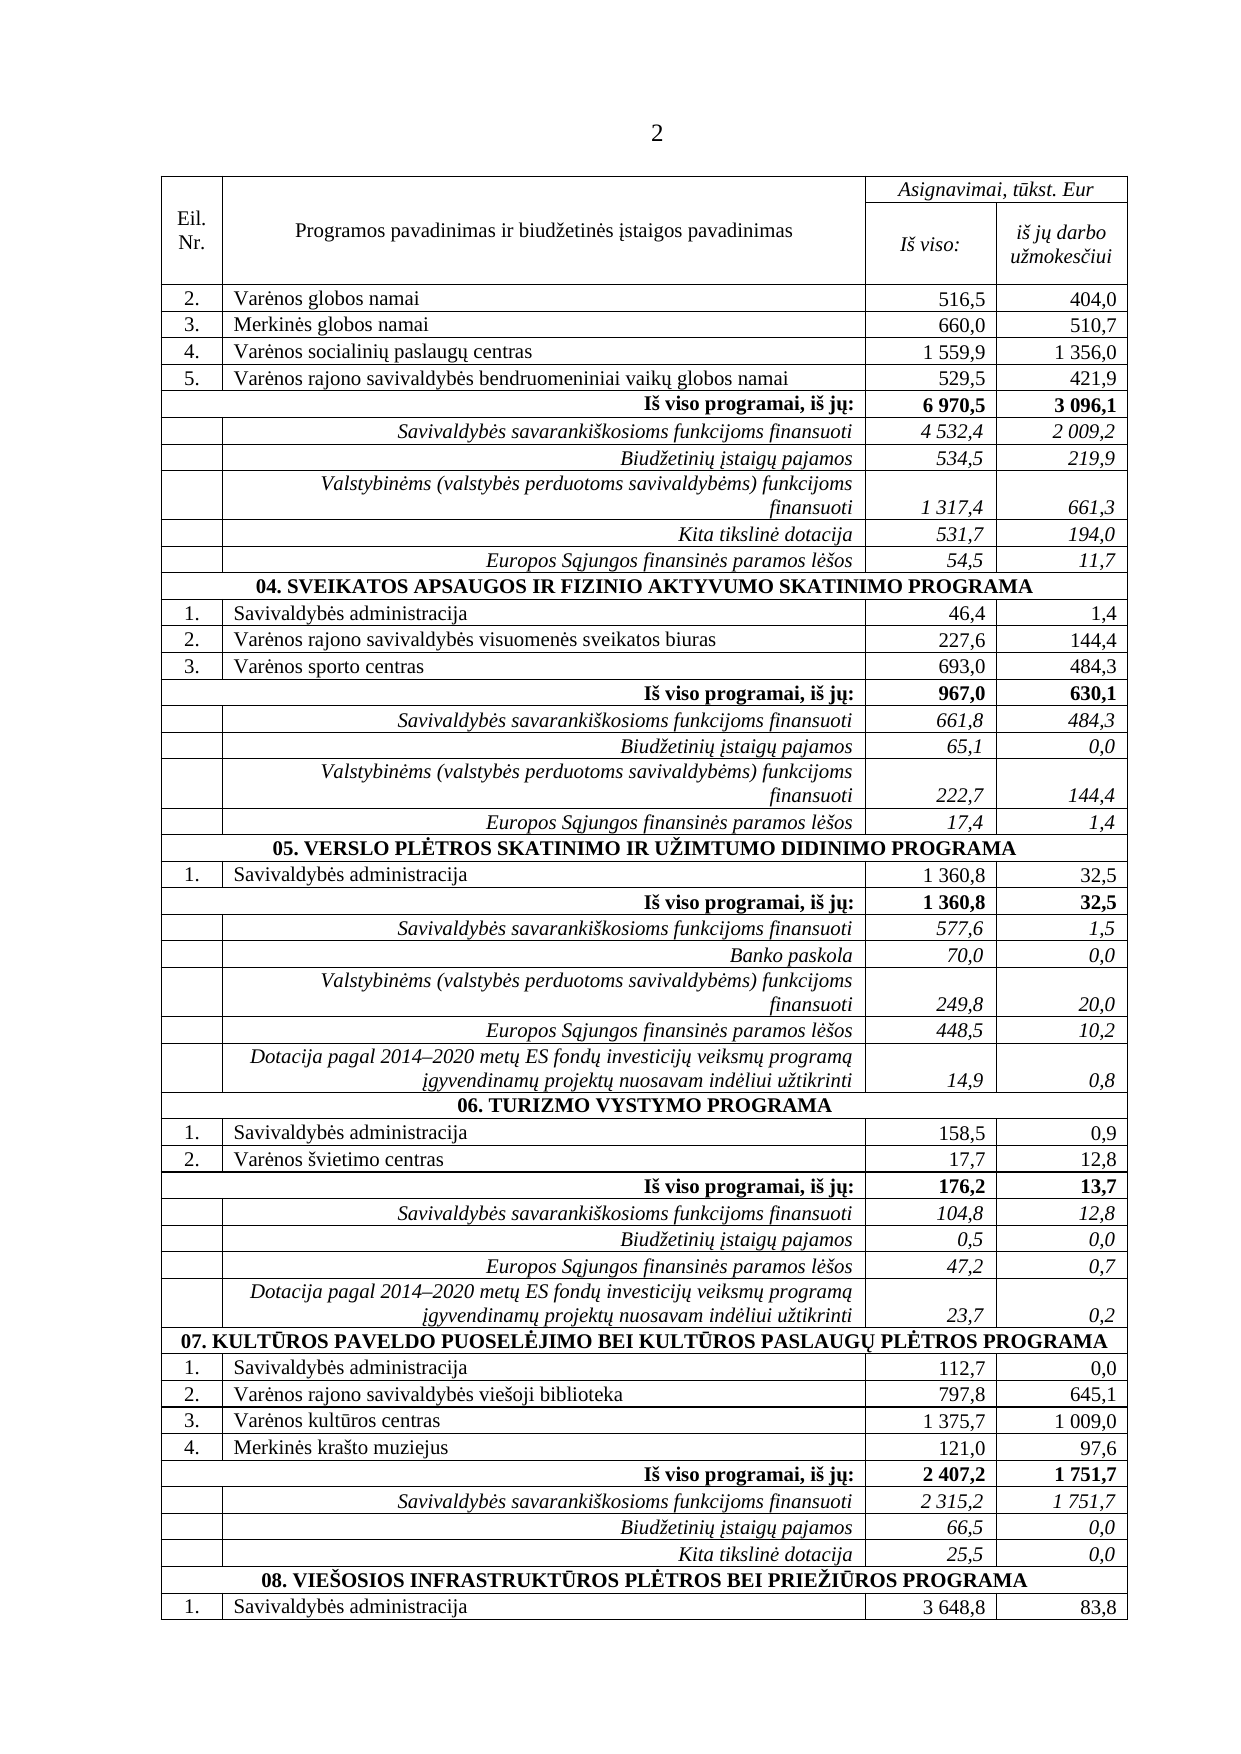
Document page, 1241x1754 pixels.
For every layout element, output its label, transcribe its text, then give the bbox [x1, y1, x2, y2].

table_cell 06. TURIZMO VYSTYMO PROGRAMA [162, 1093, 1127, 1118]
table_cell [1128, 1593, 1153, 1619]
table_cell 421,9 [997, 365, 1127, 390]
table_cell [1128, 1118, 1153, 1145]
table_cell [1128, 337, 1153, 364]
table_cell Savivaldybės administracija [223, 1354, 865, 1380]
table_cell 3. [162, 312, 222, 337]
table_cell Biudžetinių įstaigų pajamos [223, 1226, 865, 1251]
table_cell Merkinės krašto muziejus [223, 1434, 865, 1459]
table_cell Varėnos rajono savivaldybės viešoji biblioteka [223, 1381, 865, 1406]
table_cell Savivaldybės savarankiškosioms funkcijoms finansuoti [223, 915, 865, 940]
table_cell 14,9 [866, 1044, 996, 1092]
table_cell 1 009,0 [997, 1408, 1127, 1433]
table_cell [162, 547, 222, 572]
table_cell 1 360,8 [866, 862, 996, 887]
table_cell [162, 1279, 222, 1327]
table_cell 1 375,7 [866, 1408, 996, 1433]
table_cell 448,5 [866, 1017, 996, 1042]
table_cell [162, 809, 222, 834]
table_cell 112,7 [866, 1354, 996, 1380]
table_cell 1. [162, 1594, 222, 1619]
table_cell [1128, 231, 1153, 257]
table_cell [1128, 1353, 1153, 1380]
table_cell 121,0 [866, 1434, 996, 1459]
table_cell Savivaldybės savarankiškosioms funkcijoms finansuoti [223, 418, 865, 443]
table_cell Valstybinėms (valstybės perduotoms savivaldybėms) funkcijoms finansuoti [223, 471, 865, 519]
table_cell [1128, 1460, 1153, 1486]
table_cell [1128, 940, 1153, 967]
table_cell Varėnos švietimo centras [223, 1146, 865, 1171]
table_cell [1128, 808, 1153, 834]
table_cell [1128, 470, 1153, 519]
table_cell Biudžetinių įstaigų pajamos [223, 733, 865, 758]
table_cell 249,8 [866, 968, 996, 1016]
table_cell Savivaldybės savarankiškosioms funkcijoms finansuoti [223, 706, 865, 732]
table_header Asignavimai, tūkst. Eur [866, 177, 1127, 202]
table_cell 1 317,4 [866, 471, 996, 519]
table_cell 23,7 [866, 1279, 996, 1327]
table_cell [162, 706, 222, 732]
table_cell [1128, 599, 1153, 625]
table_cell 1. [162, 600, 222, 625]
table_cell [162, 445, 222, 470]
table_cell [1128, 1016, 1153, 1042]
table_cell Europos Sąjungos finansinės paramos lėšos [223, 1017, 865, 1042]
table_cell Europos Sąjungos finansinės paramos lėšos [223, 547, 865, 572]
table_cell [162, 1226, 222, 1251]
table_cell 3. [162, 1408, 222, 1433]
table_cell [1128, 887, 1153, 914]
table_cell Kita tikslinė dotacija [223, 520, 865, 546]
table_cell 4 532,4 [866, 418, 996, 443]
table_cell 144,4 [997, 759, 1127, 807]
table_cell 2. [162, 285, 222, 311]
table_cell 0,0 [997, 1540, 1127, 1566]
table_cell 0,0 [997, 941, 1127, 967]
table_cell 227,6 [866, 626, 996, 652]
table_cell [1128, 1380, 1153, 1406]
table_cell 510,7 [997, 312, 1127, 337]
table_cell 10,2 [997, 1017, 1127, 1042]
table_cell 404,0 [997, 285, 1127, 311]
table_cell Iš viso programai, iš jų: [162, 1461, 865, 1486]
table_cell [1128, 732, 1153, 758]
table_cell [162, 1199, 222, 1224]
table_cell 47,2 [866, 1252, 996, 1278]
table_cell Kita tikslinė dotacija [223, 1540, 865, 1566]
table_cell Iš viso programai, iš jų: [162, 1173, 865, 1198]
table_cell Savivaldybės administracija [223, 1119, 865, 1145]
table_cell 1. [162, 1354, 222, 1380]
table_cell Europos Sąjungos finansinės paramos lėšos [223, 809, 865, 834]
table_cell 17,7 [866, 1146, 996, 1171]
table_cell 4. [162, 338, 222, 364]
table_cell Dotacija pagal 2014–2020 metų ES fondų investicijų veiksmų programą įgyvendinamų projektų nuosavam indėliui užtikrinti [223, 1044, 865, 1092]
table_cell 17,4 [866, 809, 996, 834]
table_cell Varėnos rajono savivaldybės bendruomeniniai vaikų globos namai [223, 365, 865, 390]
table_cell [1128, 546, 1153, 572]
table_cell [1128, 444, 1153, 470]
table_cell 3 096,1 [997, 391, 1127, 417]
table_cell 04. SVEIKATOS APSAUGOS IR FIZINIO AKTYVUMO SKATINIMO PROGRAMA [162, 573, 1127, 599]
table_cell 222,7 [866, 759, 996, 807]
table_cell [1128, 1539, 1153, 1566]
table_cell [1128, 705, 1153, 732]
table_cell [1128, 861, 1153, 887]
table_cell 693,0 [866, 653, 996, 678]
table_cell Savivaldybės administracija [223, 600, 865, 625]
table_cell 194,0 [997, 520, 1127, 546]
table_cell 07. KULTŪROS PAVELDO PUOSELĖJIMO BEI KULTŪROS PASLAUGŲ PLĖTROS PROGRAMA [162, 1328, 1127, 1353]
table_cell [1128, 1406, 1153, 1433]
table_cell [1128, 417, 1153, 443]
table_cell Iš viso: [866, 203, 996, 284]
table_cell [1128, 1225, 1153, 1251]
table_cell 70,0 [866, 941, 996, 967]
table_cell [1128, 967, 1153, 1016]
table_header Programos pavadinimas ir biudžetinės įstaigos pavadinimas [223, 177, 865, 284]
table_cell 0,7 [997, 1252, 1127, 1278]
table_cell [162, 471, 222, 519]
table_cell 66,5 [866, 1514, 996, 1539]
table_cell 2. [162, 626, 222, 652]
table_cell 1. [162, 1119, 222, 1145]
table_cell 0,5 [866, 1226, 996, 1251]
table_cell 46,4 [866, 600, 996, 625]
table_cell Savivaldybės administracija [223, 1594, 865, 1619]
table_cell 577,6 [866, 915, 996, 940]
table_cell 6 970,5 [866, 391, 996, 417]
table_cell [1128, 1092, 1153, 1118]
table_cell Iš viso programai, iš jų: [162, 888, 865, 914]
table_cell [162, 968, 222, 1016]
table_cell 0,2 [997, 1279, 1127, 1327]
table_cell 0,0 [997, 733, 1127, 758]
table_cell [1128, 1198, 1153, 1224]
table_cell Biudžetinių įstaigų pajamos [223, 1514, 865, 1539]
table_cell Varėnos kultūros centras [223, 1408, 865, 1433]
table_cell 0,0 [997, 1354, 1127, 1380]
table_cell Iš viso programai, iš jų: [162, 391, 865, 417]
table_header [1128, 176, 1153, 202]
table_cell [1128, 572, 1153, 599]
table_cell [1128, 202, 1153, 231]
table_cell Varėnos globos namai [223, 285, 865, 311]
table_cell Varėnos socialinių paslaugų centras [223, 338, 865, 364]
table_cell 12,8 [997, 1146, 1127, 1171]
table_cell Savivaldybės savarankiškosioms funkcijoms finansuoti [223, 1199, 865, 1224]
table_cell 2. [162, 1146, 222, 1171]
table_cell [1128, 758, 1153, 807]
table_cell 630,1 [997, 680, 1127, 705]
table_cell 5. [162, 365, 222, 390]
table_cell 32,5 [997, 888, 1127, 914]
table_cell 1 751,7 [997, 1487, 1127, 1513]
table_cell [1128, 625, 1153, 652]
table_cell [1128, 1513, 1153, 1539]
table_cell 2 407,2 [866, 1461, 996, 1486]
table_cell Varėnos rajono savivaldybės visuomenės sveikatos biuras [223, 626, 865, 652]
table_cell Dotacija pagal 2014–2020 metų ES fondų investicijų veiksmų programą įgyvendinamų projektų nuosavam indėliui užtikrinti [223, 1279, 865, 1327]
table_cell [162, 1487, 222, 1513]
table_cell Valstybinėms (valstybės perduotoms savivaldybėms) funkcijoms finansuoti [223, 968, 865, 1016]
table_cell [1128, 1171, 1153, 1198]
table_cell [1128, 652, 1153, 678]
table_cell 13,7 [997, 1173, 1127, 1198]
table_cell 1,4 [997, 809, 1127, 834]
table_cell 797,8 [866, 1381, 996, 1406]
table_cell Valstybinėms (valstybės perduotoms savivaldybėms) funkcijoms finansuoti [223, 759, 865, 807]
table_cell 65,1 [866, 733, 996, 758]
table_cell 25,5 [866, 1540, 996, 1566]
table_cell [1128, 1327, 1153, 1353]
table_cell [1128, 914, 1153, 940]
table_cell Savivaldybės administracija [223, 862, 865, 887]
table_cell [162, 1540, 222, 1566]
table_cell [1128, 1566, 1153, 1592]
table_cell [162, 1252, 222, 1278]
table_cell 660,0 [866, 312, 996, 337]
table_cell 1 360,8 [866, 888, 996, 914]
table_cell 12,8 [997, 1199, 1127, 1224]
table_cell 1. [162, 862, 222, 887]
table_cell 529,5 [866, 365, 996, 390]
table_cell 534,5 [866, 445, 996, 470]
table_cell 2. [162, 1381, 222, 1406]
table_cell [1128, 1278, 1153, 1327]
table_cell [162, 941, 222, 967]
table_cell 05. VERSLO PLĖTROS SKATINIMO IR UŽIMTUMO DIDINIMO PROGRAMA [162, 835, 1127, 861]
table_cell Europos Sąjungos finansinės paramos lėšos [223, 1252, 865, 1278]
table_cell 0,9 [997, 1119, 1127, 1145]
table_cell [1128, 1043, 1153, 1092]
table_cell 1 559,9 [866, 338, 996, 364]
table_cell [1128, 1251, 1153, 1278]
table_cell [162, 1044, 222, 1092]
table_cell Iš viso programai, iš jų: [162, 680, 865, 705]
table_cell 967,0 [866, 680, 996, 705]
table_cell [1128, 519, 1153, 546]
table_cell iš jų darbo užmokesčiui [997, 203, 1127, 284]
table_cell 0,0 [997, 1226, 1127, 1251]
table_cell 08. VIEŠOSIOS INFRASTRUKTŪROS PLĖTROS BEI PRIEŽIŪROS PROGRAMA [162, 1567, 1127, 1592]
table_cell 3. [162, 653, 222, 678]
table_cell 1,5 [997, 915, 1127, 940]
table_cell [162, 520, 222, 546]
table_cell 144,4 [997, 626, 1127, 652]
table_cell 516,5 [866, 285, 996, 311]
table_cell [1128, 390, 1153, 417]
table_cell 484,3 [997, 706, 1127, 732]
table_cell 661,3 [997, 471, 1127, 519]
table_cell [162, 1017, 222, 1042]
table_cell Varėnos sporto centras [223, 653, 865, 678]
table_cell 661,8 [866, 706, 996, 732]
table_cell [1128, 679, 1153, 705]
table_cell 0,8 [997, 1044, 1127, 1092]
table_cell [162, 759, 222, 807]
table_cell 176,2 [866, 1173, 996, 1198]
table_cell 1 751,7 [997, 1461, 1127, 1486]
table_cell 4. [162, 1434, 222, 1459]
table_cell 0,0 [997, 1514, 1127, 1539]
table_cell Banko paskola [223, 941, 865, 967]
table_cell 1 356,0 [997, 338, 1127, 364]
table_cell 83,8 [997, 1594, 1127, 1619]
table_cell 3 648,8 [866, 1594, 996, 1619]
table_cell [1128, 284, 1153, 311]
table_cell 11,7 [997, 547, 1127, 572]
table_cell 97,6 [997, 1434, 1127, 1459]
table_cell 104,8 [866, 1199, 996, 1224]
table_cell [162, 915, 222, 940]
table_cell [1128, 1486, 1153, 1513]
table_cell 32,5 [997, 862, 1127, 887]
table_cell [1128, 1145, 1153, 1171]
table_cell [162, 1514, 222, 1539]
table_cell 2 315,2 [866, 1487, 996, 1513]
table_cell [1128, 1433, 1153, 1459]
table_cell [1128, 364, 1153, 390]
table_cell 158,5 [866, 1119, 996, 1145]
table_cell 531,7 [866, 520, 996, 546]
table_cell [1128, 258, 1153, 284]
table_cell Merkinės globos namai [223, 312, 865, 337]
table_cell 1,4 [997, 600, 1127, 625]
table_cell [162, 733, 222, 758]
table_cell Savivaldybės savarankiškosioms funkcijoms finansuoti [223, 1487, 865, 1513]
table_cell 484,3 [997, 653, 1127, 678]
table_cell 20,0 [997, 968, 1127, 1016]
table_cell Biudžetinių įstaigų pajamos [223, 445, 865, 470]
table_cell 219,9 [997, 445, 1127, 470]
table_cell [1128, 834, 1153, 861]
table_cell [162, 418, 222, 443]
table_cell 54,5 [866, 547, 996, 572]
table_cell 645,1 [997, 1381, 1127, 1406]
table_header Eil. Nr. [162, 177, 222, 284]
table_cell [1128, 311, 1153, 337]
table_cell 2 009,2 [997, 418, 1127, 443]
